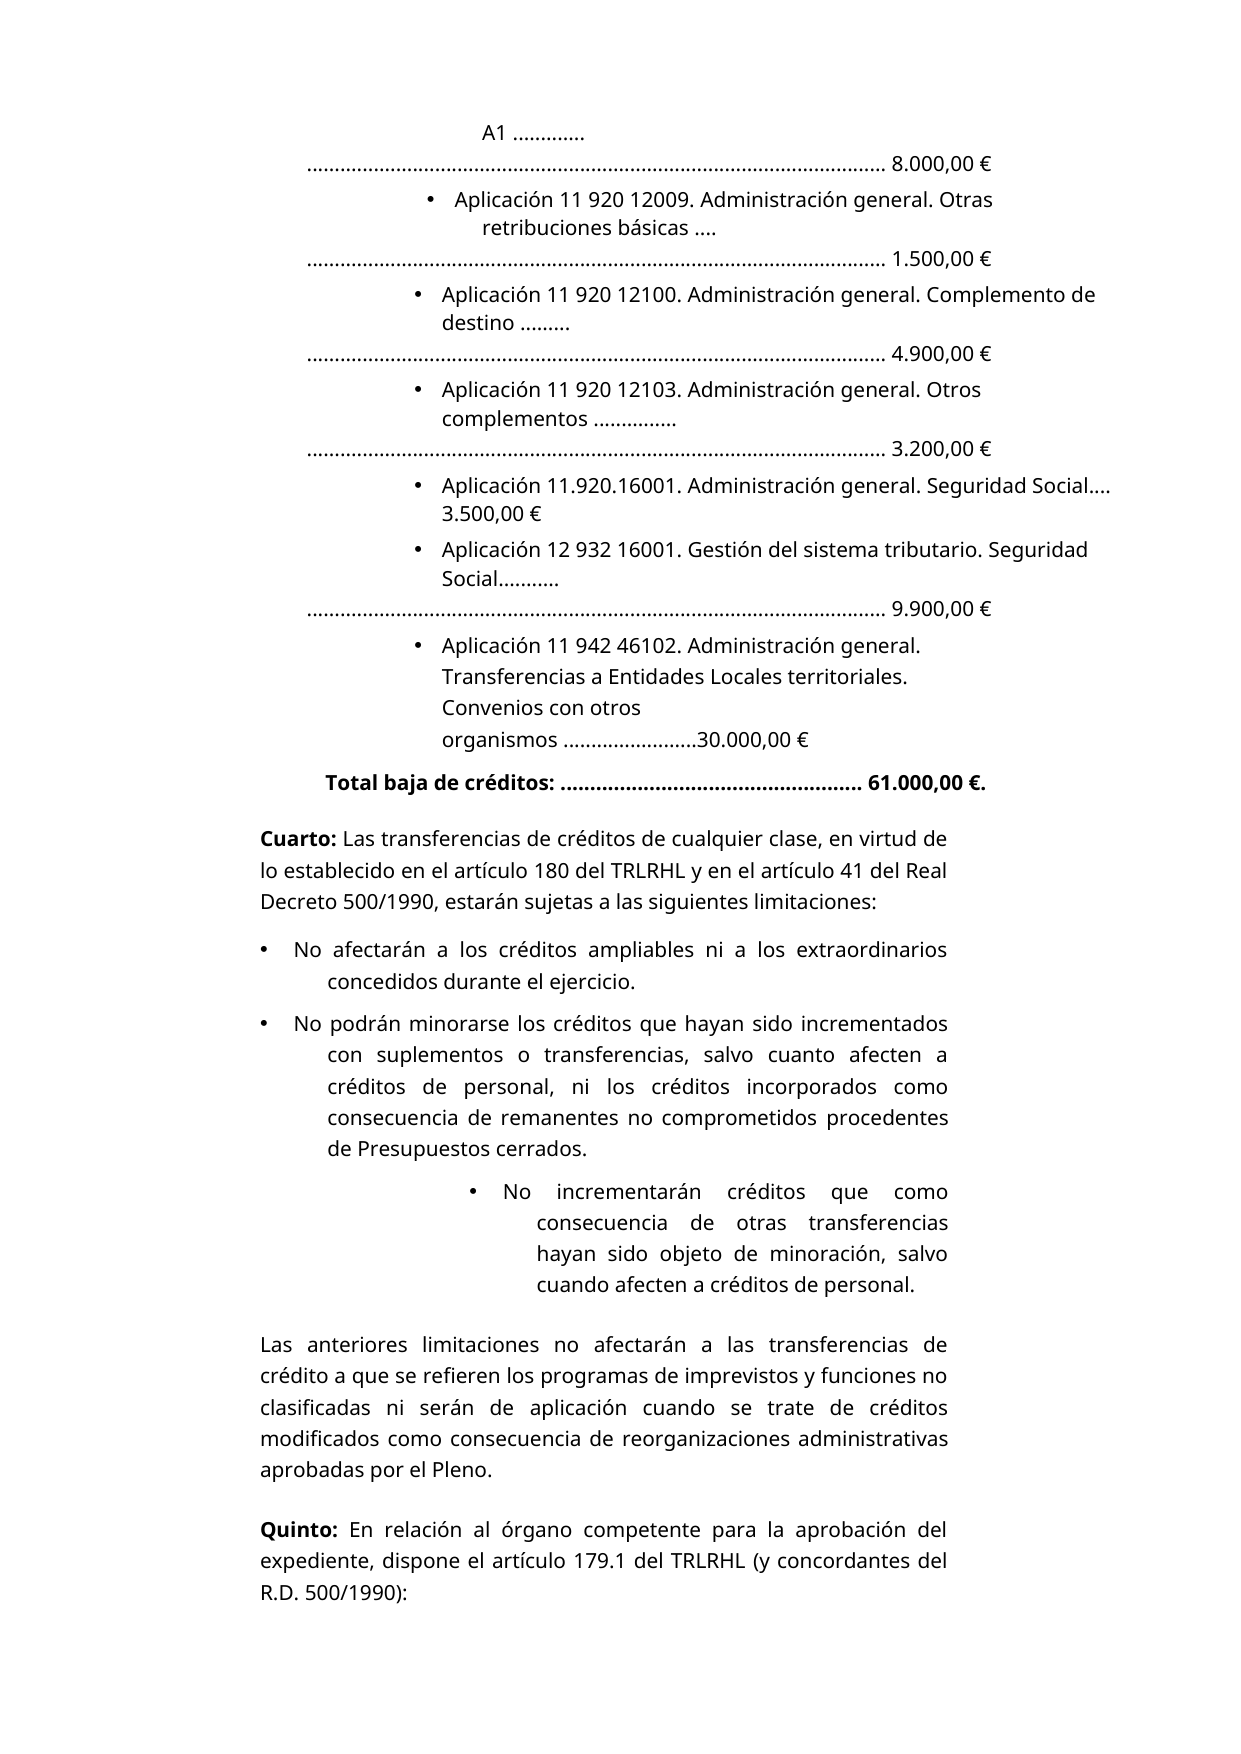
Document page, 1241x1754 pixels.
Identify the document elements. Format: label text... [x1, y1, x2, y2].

text ........................................................................................................ 9.900,00 € [306, 594, 1122, 623]
list No incrementarán créditos que como consecuencia de otras transferencias hayan sido objeto de minoración, salvo cuando afecten a créditos de personal. [469, 1177, 949, 1299]
text ........................................................................................................ 8.000,00 € [306, 149, 1122, 177]
text Quinto: En relación al órgano competente para la aprobación del expediente, dispone el artículo 179.1 del TRLRHL (y concordantes del R.D. 500/1990): [260, 1515, 948, 1606]
list Aplicación 11 920 12009. Administración general. Otras retribuciones básicas .... [427, 185, 1122, 242]
text ........................................................................................................ 3.200,00 € [306, 434, 1122, 463]
text ........................................................................................................ 4.900,00 € [306, 339, 1122, 368]
list Aplicación 11 942 46102. Administración general. Transferencias a Entidades Locales territoriales. Convenios con otros organismos ........................30.000,00 € [414, 631, 948, 753]
text Total baja de créditos: ................................................... 61.000,00 €. [325, 768, 1122, 796]
list No afectarán a los créditos ampliables ni a los extraordinarios concedidos durante el ejercicio. [260, 936, 948, 995]
list No podrán minorarse los créditos que hayan sido incrementados con suplementos o transferencias, salvo cuanto afecten a créditos de personal, ni los créditos incorporados como consecuencia de remanentes no comprometidos procedentes de Presupuestos cerrados. [260, 1009, 949, 1163]
list Aplicación 12 932 16001. Gestión del sistema tributario. Seguridad Social........... [414, 536, 1122, 592]
text Las anteriores limitaciones no afectarán a las transferencias de crédito a que se refieren los programas de imprevistos y funciones no clasificadas ni serán de aplicación cuando se trate de créditos modificados como consecuencia de reorganizaciones administrativas aprobadas por el Pleno. [260, 1330, 949, 1484]
text Cuarto: Las transferencias de créditos de cualquier clase, en virtud de lo establecido en el artículo 180 del TRLRHL y en el artículo 41 del Real Decreto 500/1990, estarán sujetas a las siguientes limitaciones: [260, 824, 948, 916]
text ........................................................................................................ 1.500,00 € [306, 244, 1122, 272]
list Aplicación 11 920 12103. Administración general. Otros complementos ............... [414, 376, 1122, 432]
list A1 ............. [427, 118, 1122, 147]
list Aplicación 11 920 12100. Administración general. Complemento de destino ......... [414, 280, 1122, 337]
list Aplicación 11.920.16001. Administración general. Seguridad Social.... 3.500,00 € [414, 471, 1122, 528]
